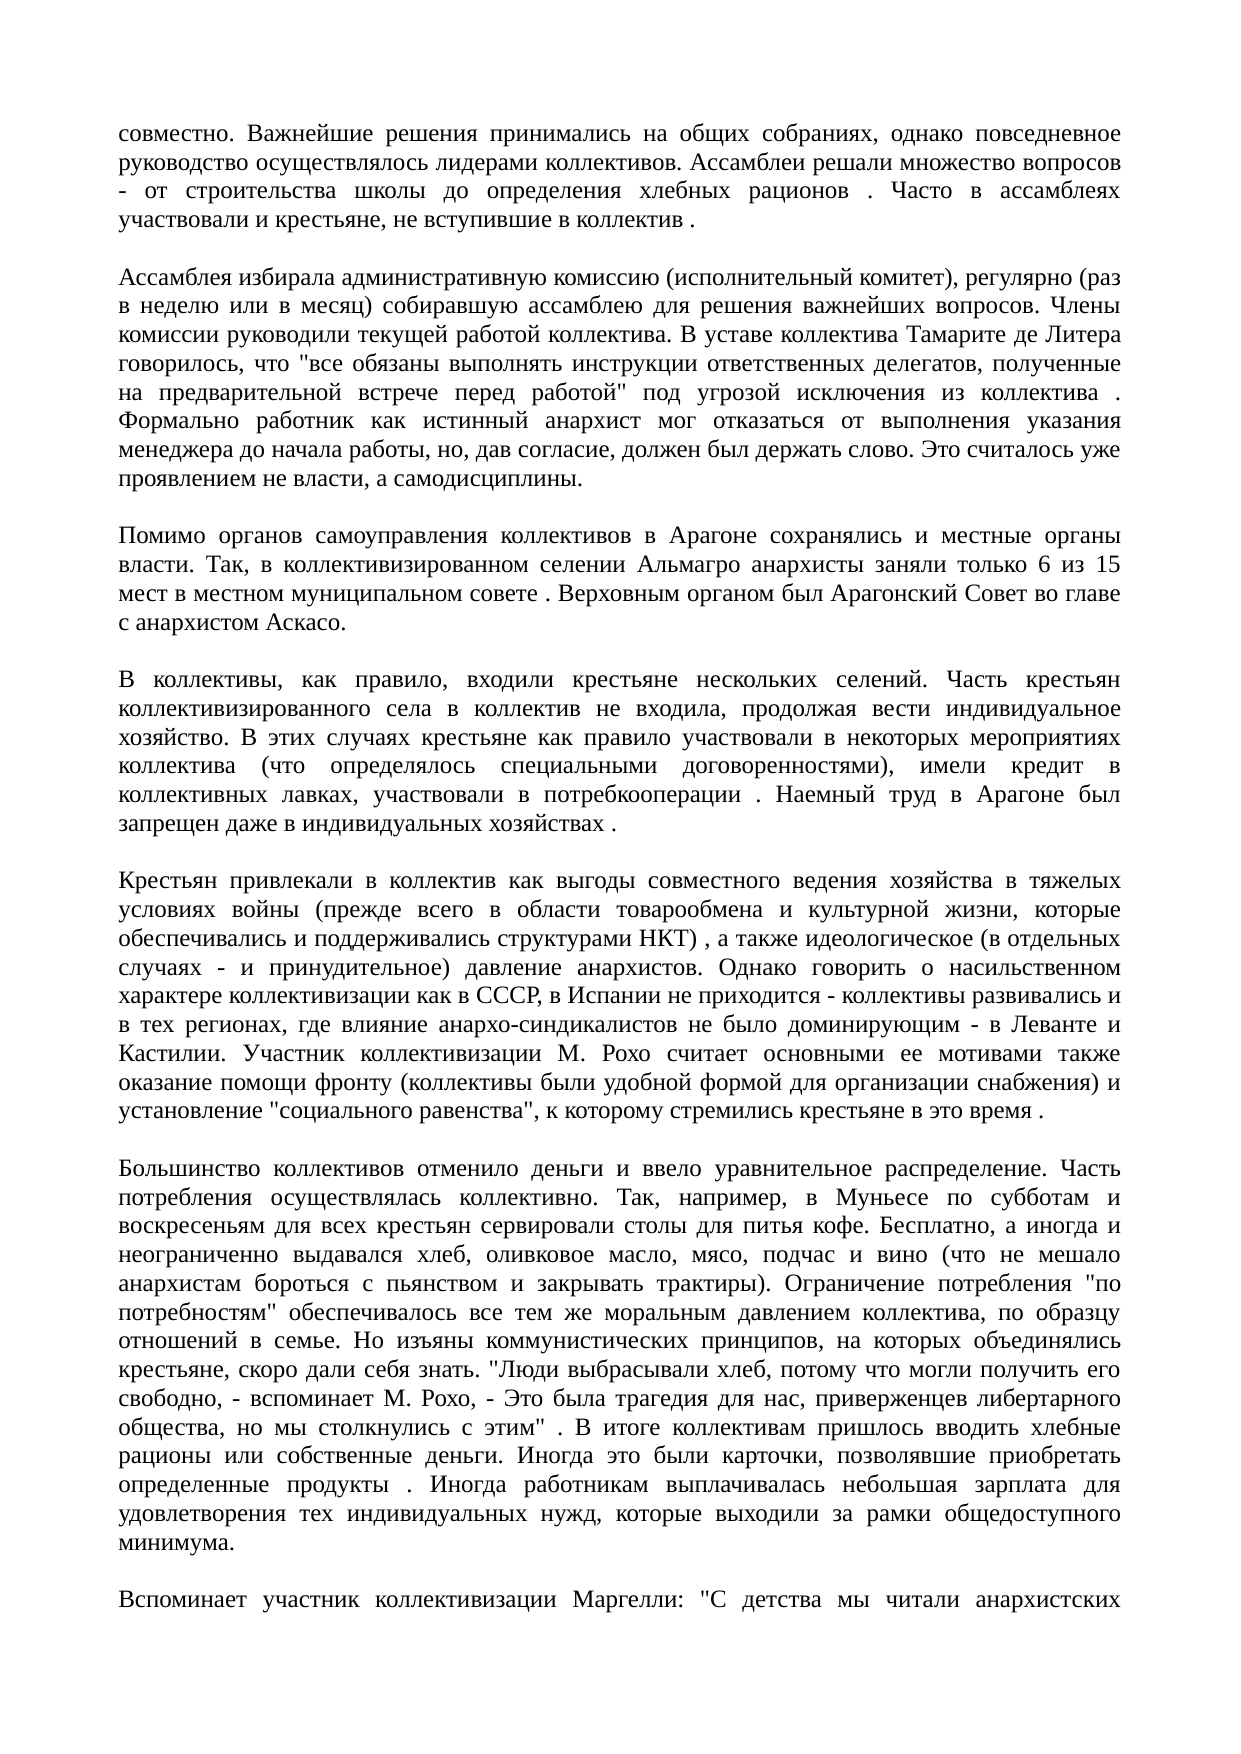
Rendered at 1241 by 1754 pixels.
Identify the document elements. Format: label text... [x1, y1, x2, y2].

text Вспоминает участник коллективизации Маргелли: "С детства мы читали анархистских [118, 1584, 1122, 1613]
text Большинство коллективов отменило деньги и ввело уравнительное распределение. Часть потребления осуществлялась коллективно. Так, например, в Муньесе по субботам и воскресеньям для всех крестьян сервировали столы для питья кофе. Бесплатно, а иногда и неограниченно выдавался хлеб, оливковое масло, мясо, подчас и вино (что не мешало анархистам бороться с пьянством и закрывать трактиры). Ограничение потребления "по потребностям" обеспечивалось все тем же моральным давлением коллектива, по образцу отношений в семье. Но изъяны коммунистических принципов, на которых объединялись крестьяне, скоро дали себя знать. "Люди выбрасывали хлеб, потому что могли получить его свободно, - вспоминает М. Рохо, - Это была трагедия для нас, приверженцев либертарного общества, но мы столкнулись с этим" . В итоге коллективам пришлось вводить хлебные рационы или собственные деньги. Иногда это были карточки, позволявшие приобретать определенные продукты . Иногда работникам выплачивалась небольшая зарплата для удовлетворения тех индивидуальных нужд, которые выходили за рамки общедоступного минимума. [118, 1153, 1122, 1556]
text Помимо органов самоуправления коллективов в Арагоне сохранялись и местные органы власти. Так, в коллективизированном селении Альмагро анархисты заняли только 6 из 15 мест в местном муниципальном совете . Верховным органом был Арагонский Совет во главе с анархистом Аскасо. [118, 521, 1122, 636]
text Ассамблея избирала административную комиссию (исполнительный комитет), регулярно (раз в неделю или в месяц) собиравшую ассамблею для решения важнейших вопросов. Члены комиссии руководили текущей работой коллектива. В уставе коллектива Тамарите де Литера говорилось, что "все обязаны выполнять инструкции ответственных делегатов, полученные на предварительной встрече перед работой" под угрозой исключения из коллектива . Формально работник как истинный анархист мог отказаться от выполнения указания менеджера до начала работы, но, дав согласие, должен был держать слово. Это считалось уже проявлением не власти, а самодисциплины. [118, 262, 1122, 492]
text В коллективы, как правило, входили крестьяне нескольких селений. Часть крестьян коллективизированного села в коллектив не входила, продолжая вести индивидуальное хозяйство. В этих случаях крестьяне как правило участвовали в некоторых мероприятиях коллектива (что определялось специальными договоренностями), имели кредит в коллективных лавках, участвовали в потребкооперации . Наемный труд в Арагоне был запрещен даже в индивидуальных хозяйствах . [118, 664, 1122, 837]
text совместно. Важнейшие решения принимались на общих собраниях, однако повседневное руководство осуществлялось лидерами коллективов. Ассамблеи решали множество вопросов - от строительства школы до определения хлебных рационов . Часто в ассамблеях участвовали и крестьяне, не вступившие в коллектив . [118, 118, 1122, 233]
text Крестьян привлекали в коллектив как выгоды совместного ведения хозяйства в тяжелых условиях войны (прежде всего в области товарообмена и культурной жизни, которые обеспечивались и поддерживались структурами НКТ) , а также идеологическое (в отдельных случаях - и принудительное) давление анархистов. Однако говорить о насильственном характере коллективизации как в СССР, в Испании не приходится - коллективы развивались и в тех регионах, где влияние анархо-синдикалистов не было доминирующим - в Леванте и Кастилии. Участник коллективизации М. Рохо считает основными ее мотивами также оказание помощи фронту (коллективы были удобной формой для организации снабжения) и установление "социального равенства", к которому стремились крестьяне в это время . [118, 866, 1122, 1124]
